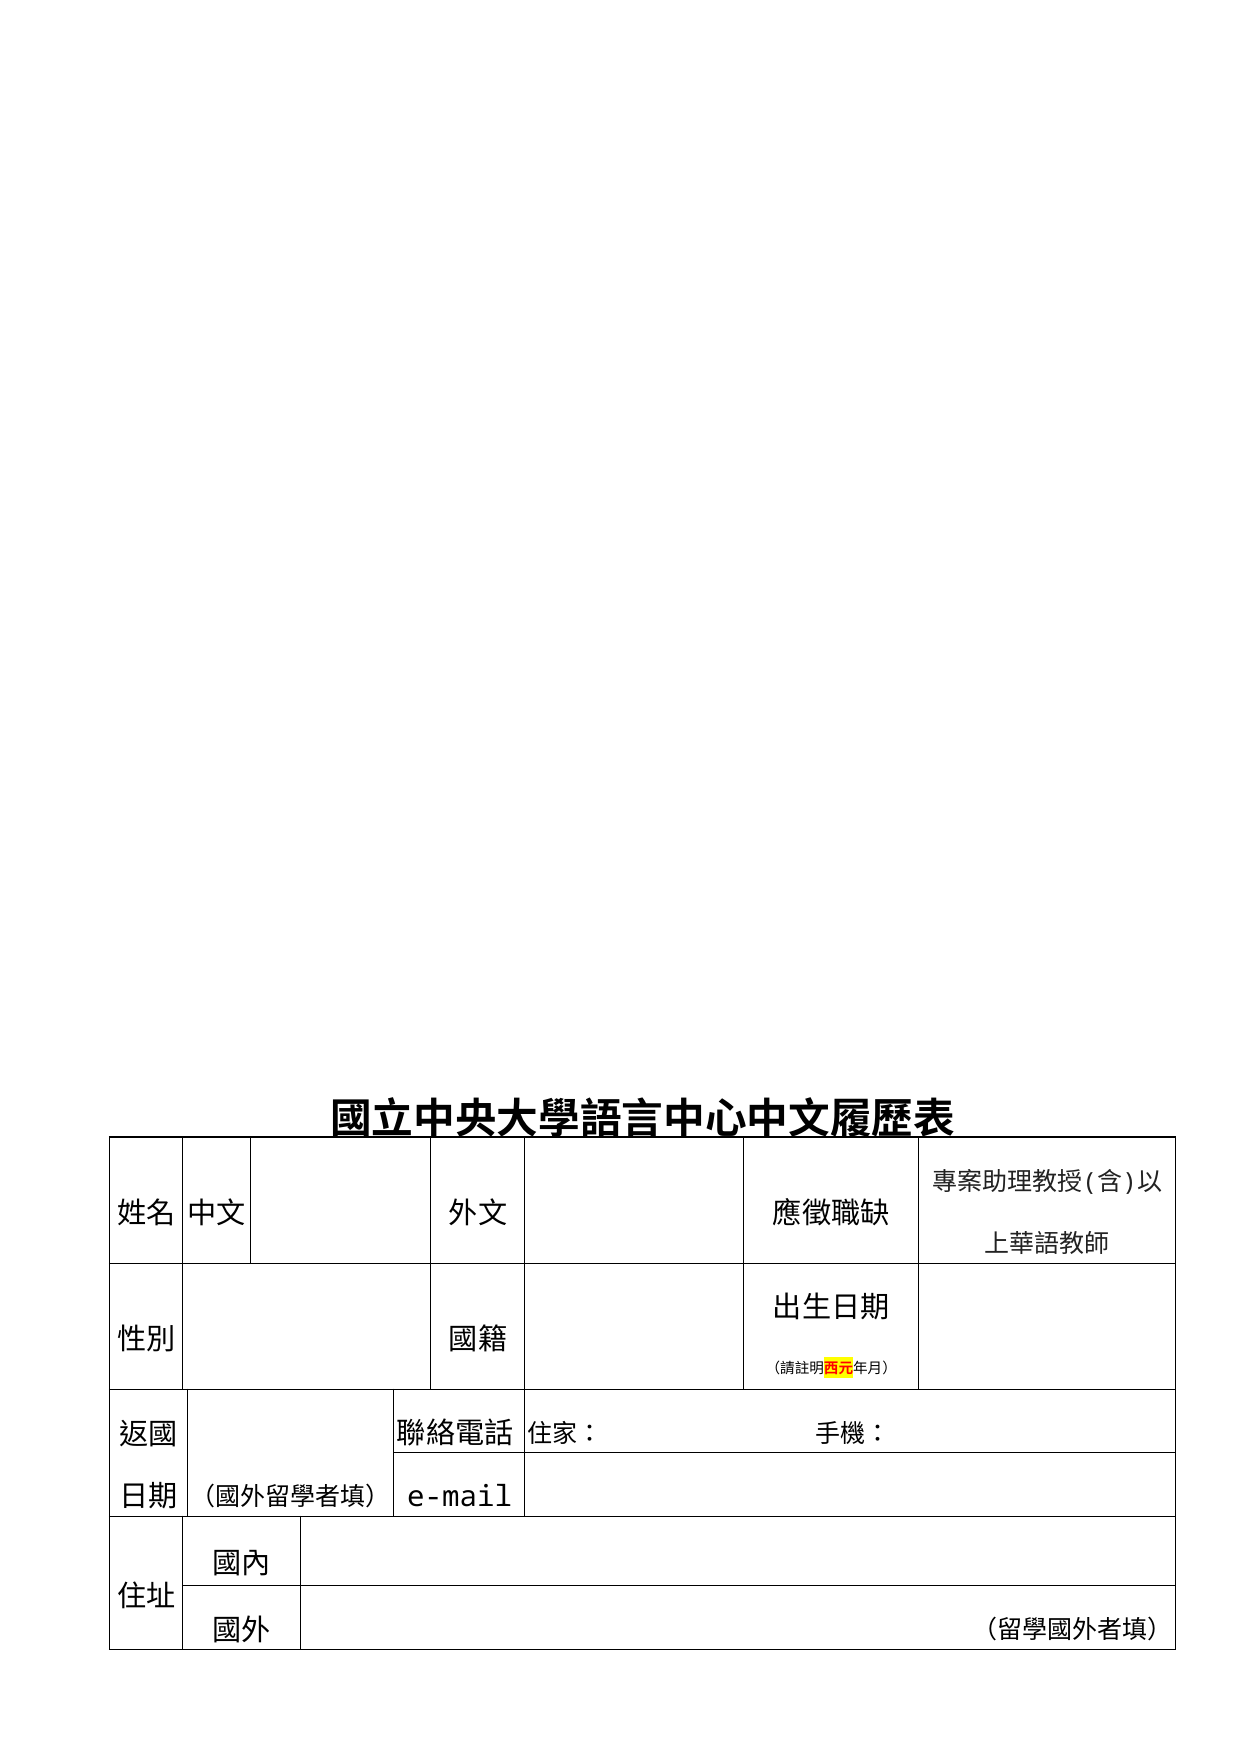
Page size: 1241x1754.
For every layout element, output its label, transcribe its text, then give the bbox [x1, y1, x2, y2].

table_header [525, 1138, 743, 1262]
table_cell 國外 [183, 1586, 300, 1649]
table_header 中文 [183, 1138, 250, 1262]
table_cell 性別 [110, 1264, 182, 1388]
table_cell 國內 [183, 1517, 300, 1585]
table_cell 聯絡電話 [394, 1390, 524, 1452]
table_cell 住址 [110, 1517, 182, 1649]
table_cell [919, 1264, 1175, 1388]
table_cell 返國 日期 [110, 1390, 187, 1516]
table_header 專案助理教授(含)以上華語教師 [919, 1138, 1175, 1262]
table_cell （留學國外者填） [301, 1586, 1175, 1649]
table_cell [183, 1264, 430, 1388]
table_cell 出生日期 （請註明西元年月） [744, 1264, 918, 1388]
table_cell 住家： 手機： [525, 1390, 1175, 1452]
table_header 應徵職缺 [744, 1138, 918, 1262]
table_cell 國籍 [431, 1264, 524, 1388]
table_cell [525, 1453, 1175, 1516]
table_cell （國外留學者填） [188, 1390, 393, 1516]
text 國立中央大學語言中心中文履歷表 [118, 1074, 1167, 1136]
table_cell e-mail [394, 1453, 524, 1516]
table_cell [301, 1517, 1175, 1585]
table_header 外文 [431, 1138, 524, 1262]
table_header [251, 1138, 430, 1262]
table_cell [525, 1264, 743, 1388]
table_header 姓名 [110, 1138, 182, 1262]
